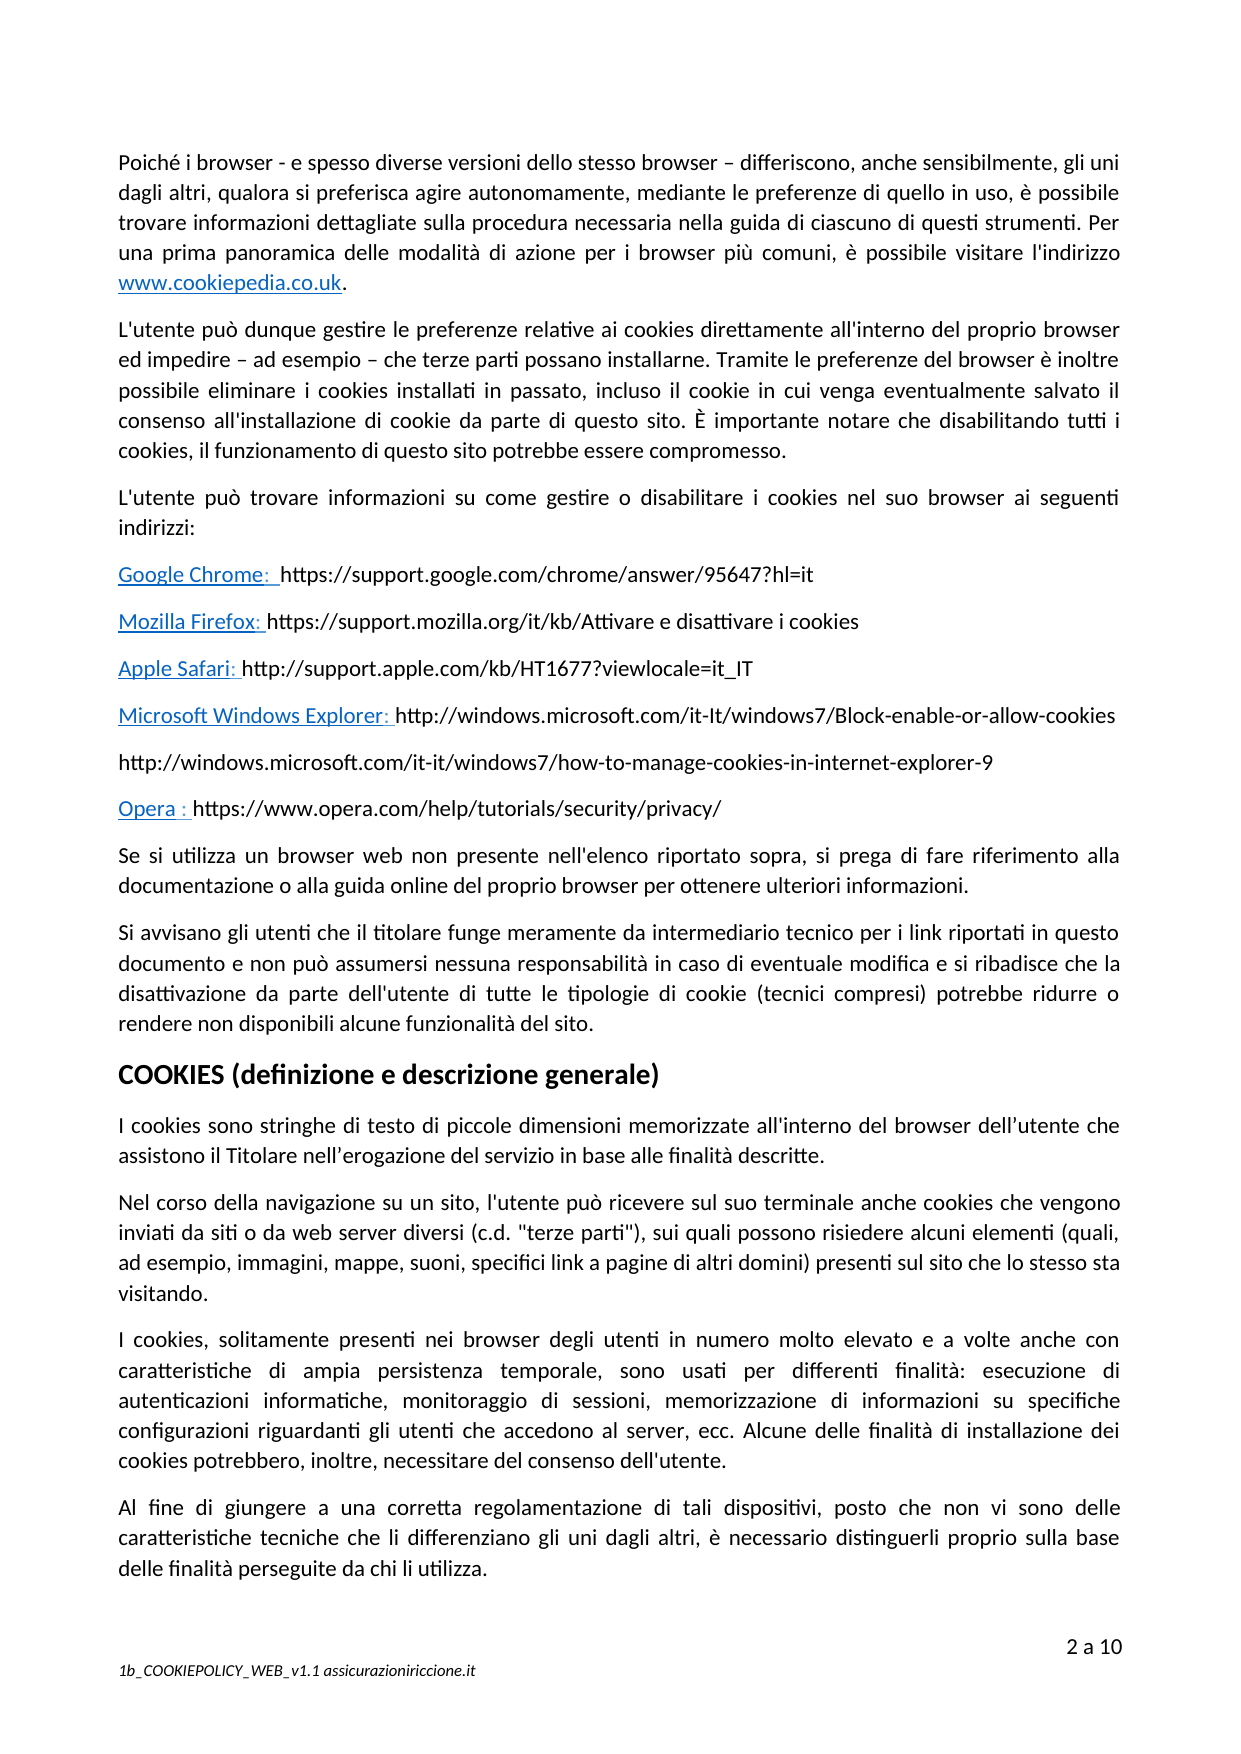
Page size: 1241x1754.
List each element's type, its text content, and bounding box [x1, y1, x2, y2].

text I cookies sono stringhe di testo di piccole dimensioni memorizzate all'interno del browser dell’utente che assistono il Titolare nell’erogazione del servizio in base alle finalità descritte. [118, 1111, 1122, 1169]
text L'utente può trovare informazioni su come gestire o disabilitare i cookies nel suo browser ai seguenti indirizzi: [118, 483, 1122, 541]
text COOKIES (definizione e descrizione generale) [118, 1056, 1122, 1092]
text Poiché i browser - e spesso diverse versioni dello stesso browser – differiscono, anche sensibilmente, gli uni dagli altri, qualora si preferisca agire autonomamente, mediante le preferenze di quello in uso, è possibile trovare informazioni dettagliate sulla procedura necessaria nella guida di ciascuno di questi strumenti. Per una prima panoramica delle modalità di azione per i browser più comuni, è possibile visitare l'indirizzo www.cookiepedia.co.uk. [118, 148, 1122, 296]
text Mozilla Firefox: https://support.mozilla.org/it/kb/Attivare e disattivare i cookies [118, 607, 1122, 635]
text Opera : https://www.opera.com/help/tutorials/security/privacy/ [118, 794, 1122, 822]
text Se si utilizza un browser web non presente nell'elenco riportato sopra, si prega di fare riferimento alla documentazione o alla guida online del proprio browser per ottenere ulteriori informazioni. [118, 841, 1122, 899]
text Apple Safari: http://support.apple.com/kb/HT1677?viewlocale=it_IT [118, 654, 1122, 682]
text Google Chrome: https://support.google.com/chrome/answer/95647?hl=it [118, 560, 1122, 588]
text Al fine di giungere a una corretta regolamentazione di tali dispositivi, posto che non vi sono delle caratteristiche tecniche che li differenziano gli uni dagli altri, è necessario distinguerli proprio sulla base delle finalità perseguite da chi li utilizza. [118, 1493, 1122, 1582]
text L'utente può dunque gestire le preferenze relative ai cookies direttamente all'interno del proprio browser ed impedire – ad esempio – che terze parti possano installarne. Tramite le preferenze del browser è inoltre possibile eliminare i cookies installati in passato, incluso il cookie in cui venga eventualmente salvato il consenso all'installazione di cookie da parte di questo sito. È importante notare che disabilitando tutti i cookies, il funzionamento di questo sito potrebbe essere compromesso. [118, 315, 1122, 464]
text http://windows.microsoft.com/it-it/windows7/how-to-manage-cookies-in-internet-explorer-9 [118, 748, 1122, 776]
text Si avvisano gli utenti che il titolare funge meramente da intermediario tecnico per i link riportati in questo documento e non può assumersi nessuna responsabilità in caso di eventuale modifica e si ribadisce che la disattivazione da parte dell'utente di tutte le tipologie di cookie (tecnici compresi) potrebbe ridurre o rendere non disponibili alcune funzionalità del sito. [118, 918, 1122, 1037]
text Nel corso della navigazione su un sito, l'utente può ricevere sul suo terminale anche cookies che vengono inviati da siti o da web server diversi (c.d. "terze parti"), sui quali possono risiedere alcuni elementi (quali, ad esempio, immagini, mappe, suoni, specifici link a pagine di altri domini) presenti sul sito che lo stesso sta visitando. [118, 1188, 1122, 1307]
text I cookies, solitamente presenti nei browser degli utenti in numero molto elevato e a volte anche con caratteristiche di ampia persistenza temporale, sono usati per differenti finalità: esecuzione di autenticazioni informatiche, monitoraggio di sessioni, memorizzazione di informazioni su specifiche configurazioni riguardanti gli utenti che accedono al server, ecc. Alcune delle finalità di installazione dei cookies potrebbero, inoltre, necessitare del consenso dell'utente. [118, 1326, 1122, 1474]
text Microsoft Windows Explorer: http://windows.microsoft.com/it-It/windows7/Block-enable-or-allow-cookies [118, 701, 1122, 729]
